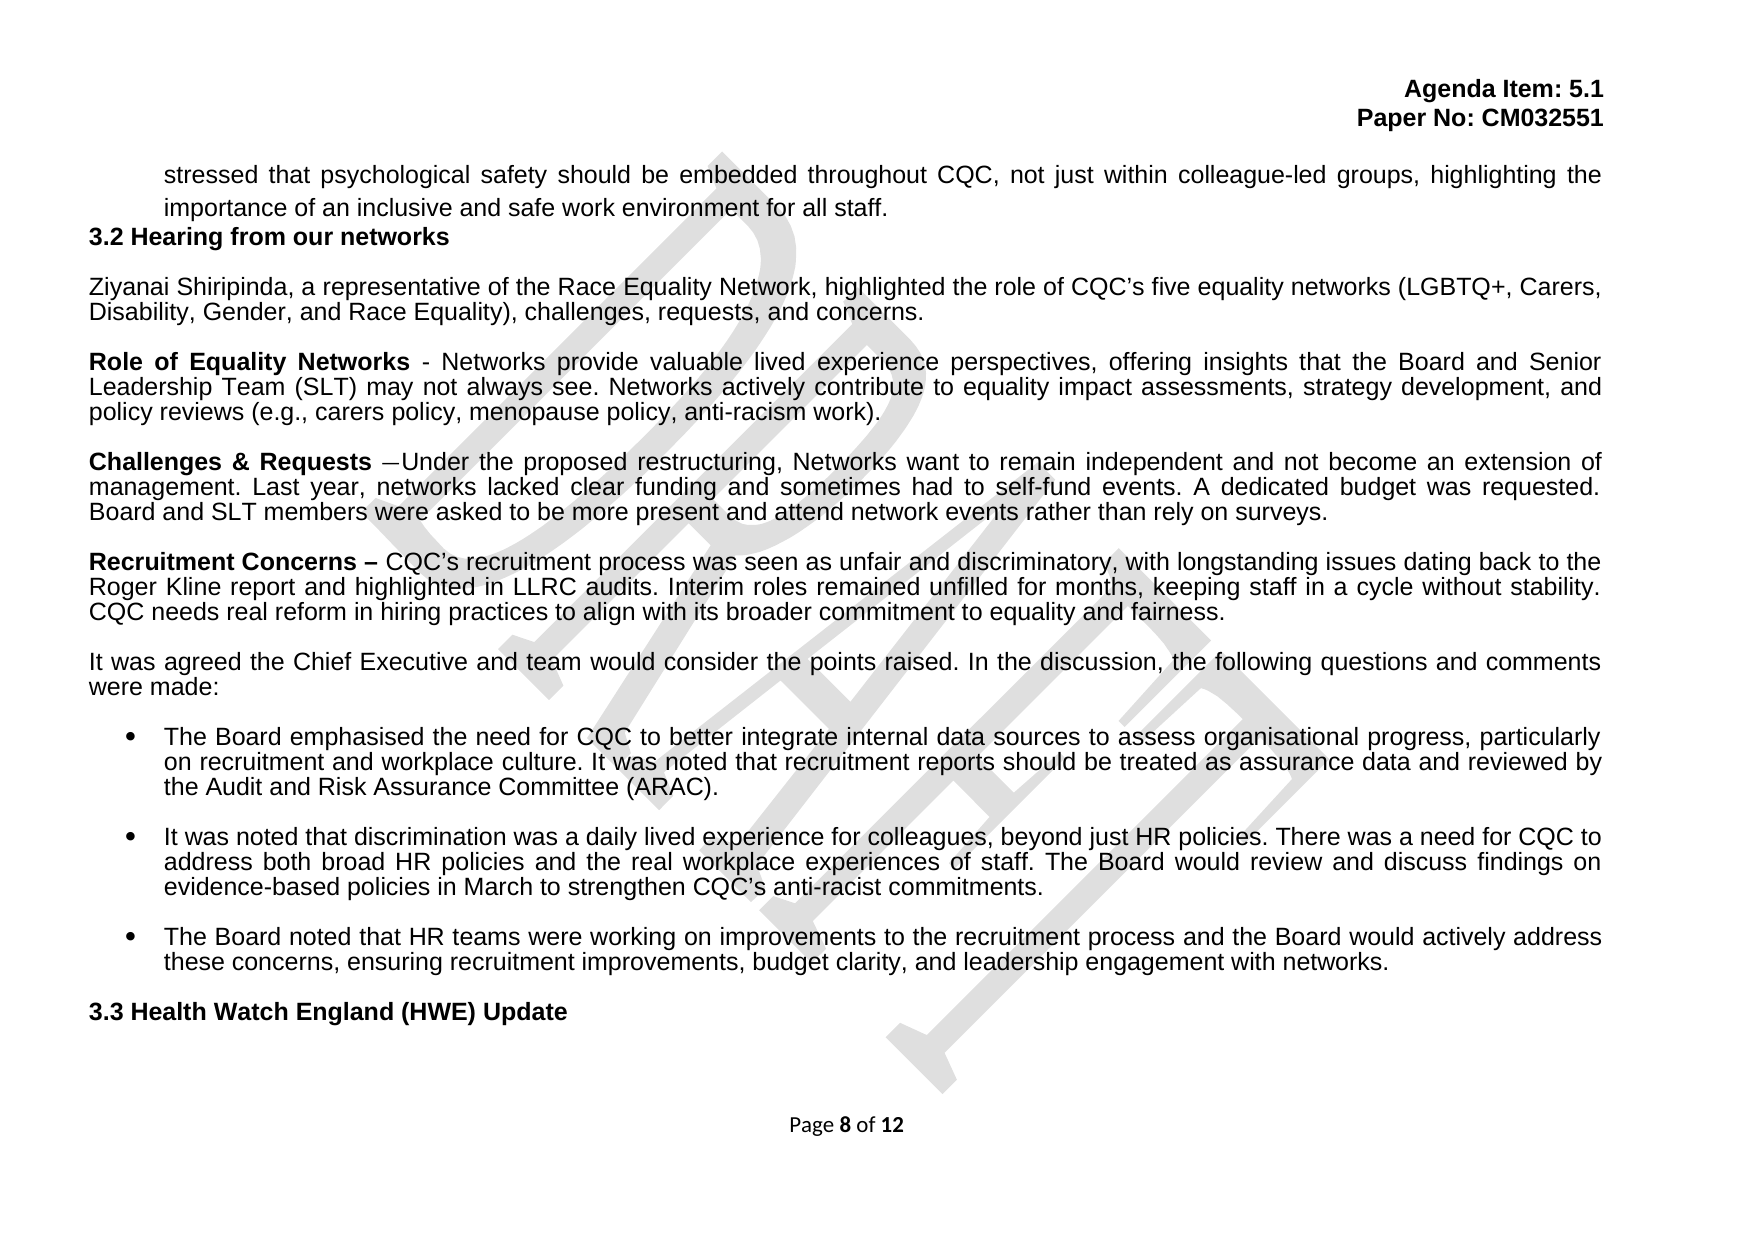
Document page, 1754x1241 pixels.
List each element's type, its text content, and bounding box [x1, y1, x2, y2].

text Recruitment Concerns – CQC’s recruitment process was seen as unfair and discriminatory, with longstanding issues dating back to the Roger Kline report and highlighted in LLRC audits. Interim roles remained unfilled for months, keeping staff in a cycle without stability. CQC needs real reform in hiring practices to align with its broader commitment to equality and fairness. [89, 551, 624, 626]
text Ziyanai Shiripinda, a representative of the Race Equality Network, highlighted the role of CQC’s five equality networks (LGBTQ+, Carers, Disability, Gender, and Race Equality), challenges, requests, and concerns. [89, 276, 627, 326]
list The Board emphasised the need for CQC to better integrate internal data sources to assess organisational progress, particularly on recruitment and workplace culture. It was noted that recruitment reports should be treated as assurance data and reviewed by the Audit and Risk Assurance Committee (ARAC). [126, 726, 648, 801]
text 3.3 Health Watch England (HWE) Update [89, 1001, 959, 1026]
text Challenges & Requests —Under the proposed restructuring, Networks want to remain independent and not become an extension of management. Last year, networks lacked clear funding and sometimes had to self-fund events. A dedicated budget was requested. Board and SLT members were asked to be more present and attend network events rather than rely on surveys. [810, 451, 1604, 526]
text Challenges & Requests —Under the proposed restructuring, Networks want to remain independent and not become an extension of management. Last year, networks lacked clear funding and sometimes had to self-fund events. A dedicated budget was requested. Board and SLT members were asked to be more present and attend network events rather than rely on surveys. [714, 451, 852, 524]
text It was agreed the Chief Executive and team would consider the points raised. In the discussion, the following questions and comments were made: [89, 651, 548, 701]
list The Board emphasised the need to assess the impact of CQC’s anti-racist policy beyond just committing to it. A mid-year review (around May) was proposed to evaluate progress using key data sources such as the Listening, Learning and Responding to Concerns (LLRC) audit, EDI audit (Q1 results), Speak Up Annual Report, and People survey responses. In addition, the Board stressed that psychological safety should be embedded throughout CQC, not just within colleague-led groups, highlighting the importance of an inclusive and safe work environment for all staff. [732, 160, 1604, 222]
text It was agreed the Chief Executive and team would consider the points raised. In the discussion, the following questions and comments were made: [550, 651, 642, 701]
text Challenges & Requests —Under the proposed restructuring, Networks want to remain independent and not become an extension of management. Last year, networks lacked clear funding and sometimes had to self-fund events. A dedicated budget was requested. Board and SLT members were asked to be more present and attend network events rather than rely on surveys. [587, 451, 724, 526]
text Role of Equality Networks - Networks provide valuable lived experience perspectives, offering insights that the Board and Senior Leadership Team (SLT) may not always see. Networks actively contribute to equality impact assessments, strategy development, and policy reviews (e.g., carers policy, menopause policy, anti-racism work). [908, 351, 1604, 426]
text It was agreed the Chief Executive and team would consider the points raised. In the discussion, the following questions and comments were made: [1034, 651, 1173, 701]
list The Board emphasised the need for CQC to better integrate internal data sources to assess organisational progress, particularly on recruitment and workplace culture. It was noted that recruitment reports should be treated as assurance data and reviewed by the Audit and Risk Assurance Committee (ARAC). [1289, 726, 1604, 801]
list The Board emphasised the need to assess the impact of CQC’s anti-racist policy beyond just committing to it. A mid-year review (around May) was proposed to evaluate progress using key data sources such as the Listening, Learning and Responding to Concerns (LLRC) audit, EDI audit (Q1 results), Speak Up Annual Report, and People survey responses. In addition, the Board stressed that psychological safety should be embedded throughout CQC, not just within colleague-led groups, highlighting the importance of an inclusive and safe work environment for all staff. [126, 160, 715, 222]
list The Board noted that HR teams were working on improvements to the recruitment process and the Board would actively address these concerns, ensuring recruitment improvements, budget clarity, and leadership engagement with networks. [126, 926, 1034, 976]
list The Board emphasised the need for CQC to better integrate internal data sources to assess organisational progress, particularly on recruitment and workplace culture. It was noted that recruitment reports should be treated as assurance data and reviewed by the Audit and Risk Assurance Committee (ARAC). [979, 726, 1234, 801]
text It was agreed the Chief Executive and team would consider the points raised. In the discussion, the following questions and comments were made: [646, 651, 795, 701]
text Challenges & Requests —Under the proposed restructuring, Networks want to remain independent and not become an extension of management. Last year, networks lacked clear funding and sometimes had to self-fund events. A dedicated budget was requested. Board and SLT members were asked to be more present and attend network events rather than rely on surveys. [89, 451, 452, 526]
text Ziyanai Shiripinda, a representative of the Race Equality Network, highlighted the role of CQC’s five equality networks (LGBTQ+, Carers, Disability, Gender, and Race Equality), challenges, requests, and concerns. [616, 276, 758, 326]
list It was noted that discrimination was a daily lived experience for colleagues, beyond just HR policies. There was a need for CQC to address both broad HR policies and the real workplace experiences of staff. The Board would review and discuss findings on evidence-based policies in March to strengthen CQC’s anti-racist commitments. [1098, 826, 1604, 901]
text Recruitment Concerns – CQC’s recruitment process was seen as unfair and discriminatory, with longstanding issues dating back to the Roger Kline report and highlighted in LLRC audits. Interim roles remained unfilled for months, keeping staff in a cycle without stability. CQC needs real reform in hiring practices to align with its broader commitment to equality and fairness. [943, 551, 1114, 626]
text Recruitment Concerns – CQC’s recruitment process was seen as unfair and discriminatory, with longstanding issues dating back to the Roger Kline report and highlighted in LLRC audits. Interim roles remained unfilled for months, keeping staff in a cycle without stability. CQC needs real reform in hiring practices to align with its broader commitment to equality and fairness. [587, 551, 706, 626]
text [973, 1001, 1604, 1026]
text Recruitment Concerns – CQC’s recruitment process was seen as unfair and discriminatory, with longstanding issues dating back to the Roger Kline report and highlighted in LLRC audits. Interim roles remained unfilled for months, keeping staff in a cycle without stability. CQC needs real reform in hiring practices to align with its broader commitment to equality and fairness. [1123, 551, 1604, 626]
text Role of Equality Networks - Networks provide valuable lived experience perspectives, offering insights that the Board and Senior Leadership Team (SLT) may not always see. Networks actively contribute to equality impact assessments, strategy development, and policy reviews (e.g., carers policy, menopause policy, anti-racism work). [694, 351, 824, 426]
text It was agreed the Chief Executive and team would consider the points raised. In the discussion, the following questions and comments were made: [885, 651, 1046, 701]
text Recruitment Concerns – CQC’s recruitment process was seen as unfair and discriminatory, with longstanding issues dating back to the Roger Kline report and highlighted in LLRC audits. Interim roles remained unfilled for months, keeping staff in a cycle without stability. CQC needs real reform in hiring practices to align with its broader commitment to equality and fairness. [851, 551, 967, 626]
text [691, 226, 760, 251]
list It was noted that discrimination was a daily lived experience for colleagues, beyond just HR policies. There was a need for CQC to address both broad HR policies and the real workplace experiences of staff. The Board would review and discuss findings on evidence-based policies in March to strengthen CQC’s anti-racist commitments. [126, 826, 751, 901]
text Ziyanai Shiripinda, a representative of the Race Equality Network, highlighted the role of CQC’s five equality networks (LGBTQ+, Carers, Disability, Gender, and Race Equality), challenges, requests, and concerns. [772, 276, 1604, 326]
text It was agreed the Chief Executive and team would consider the points raised. In the discussion, the following questions and comments were made: [812, 651, 889, 701]
text Recruitment Concerns – CQC’s recruitment process was seen as unfair and discriminatory, with longstanding issues dating back to the Roger Kline report and highlighted in LLRC audits. Interim roles remained unfilled for months, keeping staff in a cycle without stability. CQC needs real reform in hiring practices to align with its broader commitment to equality and fairness. [692, 551, 923, 626]
list The Board noted that HR teams were working on improvements to the recruitment process and the Board would actively address these concerns, ensuring recruitment improvements, budget clarity, and leadership engagement with networks. [1023, 926, 1604, 976]
text Challenges & Requests —Under the proposed restructuring, Networks want to remain independent and not become an extension of management. Last year, networks lacked clear funding and sometimes had to self-fund events. A dedicated budget was requested. Board and SLT members were asked to be more present and attend network events rather than rely on surveys. [421, 451, 628, 526]
text 3.2 Hearing from our networks [89, 226, 677, 251]
list It was noted that discrimination was a daily lived experience for colleagues, beyond just HR policies. There was a need for CQC to address both broad HR policies and the real workplace experiences of staff. The Board would review and discuss findings on evidence-based policies in March to strengthen CQC’s anti-racist commitments. [834, 826, 1134, 901]
text Role of Equality Networks - Networks provide valuable lived experience perspectives, offering insights that the Board and Senior Leadership Team (SLT) may not always see. Networks actively contribute to equality impact assessments, strategy development, and policy reviews (e.g., carers policy, menopause policy, anti-racism work). [516, 351, 718, 426]
text Role of Equality Networks - Networks provide valuable lived experience perspectives, offering insights that the Board and Senior Leadership Team (SLT) may not always see. Networks actively contribute to equality impact assessments, strategy development, and policy reviews (e.g., carers policy, menopause policy, anti-racism work). [89, 351, 552, 426]
list The Board emphasised the need for CQC to better integrate internal data sources to assess organisational progress, particularly on recruitment and workplace culture. It was noted that recruitment reports should be treated as assurance data and reviewed by the Audit and Risk Assurance Committee (ARAC). [665, 726, 828, 801]
text It was agreed the Chief Executive and team would consider the points raised. In the discussion, the following questions and comments were made: [1223, 651, 1604, 701]
list It was noted that discrimination was a daily lived experience for colleagues, beyond just HR policies. There was a need for CQC to address both broad HR policies and the real workplace experiences of staff. The Board would review and discuss findings on evidence-based policies in March to strengthen CQC’s anti-racist commitments. [754, 826, 871, 901]
list The Board emphasised the need for CQC to better integrate internal data sources to assess organisational progress, particularly on recruitment and workplace culture. It was noted that recruitment reports should be treated as assurance data and reviewed by the Audit and Risk Assurance Committee (ARAC). [808, 726, 971, 801]
text Role of Equality Networks - Networks provide valuable lived experience perspectives, offering insights that the Board and Senior Leadership Team (SLT) may not always see. Networks actively contribute to equality impact assessments, strategy development, and policy reviews (e.g., carers policy, menopause policy, anti-racism work). [787, 351, 892, 426]
text [792, 226, 1604, 251]
